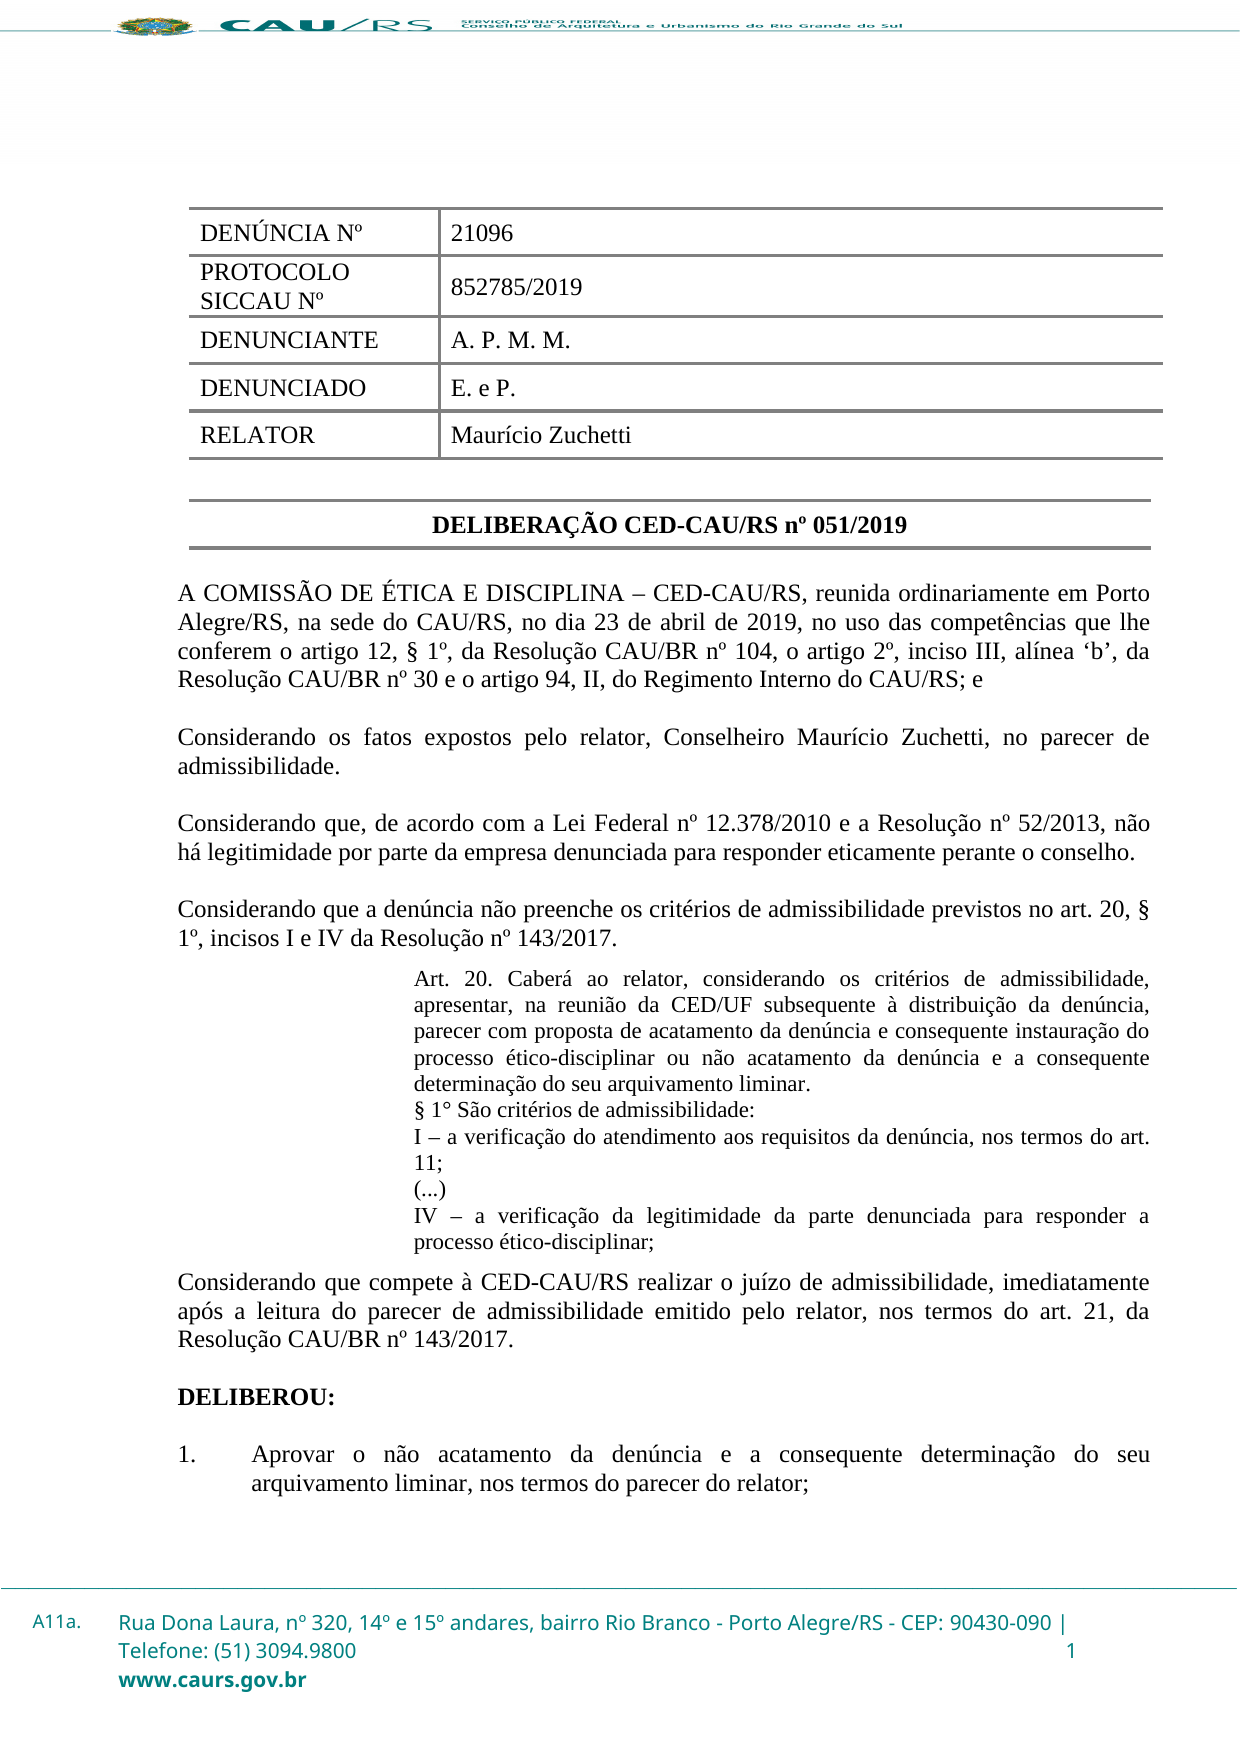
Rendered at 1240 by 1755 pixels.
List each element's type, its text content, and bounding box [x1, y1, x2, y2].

text (...) [413, 1175, 1151, 1202]
table_cell E. e P. [441, 365, 1163, 409]
table_header DELIBERAÇÃO CED-CAU/RS nº 051/2019 [189, 502, 1151, 546]
text Considerando que, de acordo com a Lei Federal nº 12.378/2010 e a Resolução nº 52/2013, não há legitimidade por parte da empresa denunciada para responder eticamente perante o conselho. [177, 808, 1151, 866]
text Considerando os fatos expostos pelo relator, Conselheiro Maurício Zuchetti, no parecer de admissibilidade. [177, 722, 1151, 779]
table_cell DENUNCIANTE [189, 318, 438, 362]
table_cell 852785/2019 [441, 257, 1163, 315]
table_cell DENUNCIADO [189, 365, 438, 409]
text DELIBEROU: [177, 1382, 1151, 1411]
table_cell RELATOR [189, 413, 438, 457]
text IV – a verificação da legitimidade da parte denunciada para responder a processo ético-disciplinar; [413, 1202, 1151, 1254]
table_cell PROTOCOLO SICCAU Nº [189, 257, 438, 315]
text A COMISSÃO DE ÉTICA E DISCIPLINA – CED-CAU/RS, reunida ordinariamente em Porto Alegre/RS, na sede do CAU/RS, no dia 23 de abril de 2019, no uso das competências que lhe conferem o artigo 12, § 1º, da Resolução CAU/BR nº 104, o artigo 2º, inciso III, alínea ‘b’, da Resolução CAU/BR nº 30 e o artigo 94, II, do Regimento Interno do CAU/RS; e [177, 578, 1151, 693]
table_cell A. P. M. M. [441, 318, 1163, 362]
text I – a verificação do atendimento aos requisitos da denúncia, nos termos do art. 11; [413, 1123, 1151, 1175]
text § 1° São critérios de admissibilidade: [413, 1096, 1151, 1123]
text Art. 20. Caberá ao relator, considerando os critérios de admissibilidade, apresentar, na reunião da CED/UF subsequente à distribuição da denúncia, parecer com proposta de acatamento da denúncia e consequente instauração do processo ético-disciplinar ou não acatamento da denúncia e a consequente determinação do seu arquivamento liminar. [413, 964, 1151, 1096]
list Aprovar o não acatamento da denúncia e a consequente determinação do seu arquivamento liminar, nos termos do parecer do relator; [177, 1439, 1151, 1497]
table_cell Maurício Zuchetti [441, 413, 1163, 457]
text Considerando que a denúncia não preenche os critérios de admissibilidade previstos no art. 20, § 1º, incisos I e IV da Resolução nº 143/2017. [177, 894, 1151, 952]
table_header 21096 [441, 210, 1163, 254]
table_header DENÚNCIA Nº [189, 210, 438, 254]
text Considerando que compete à CED-CAU/RS realizar o juízo de admissibilidade, imediatamente após a leitura do parecer de admissibilidade emitido pelo relator, nos termos do art. 21, da Resolução CAU/BR nº 143/2017. [177, 1267, 1151, 1353]
